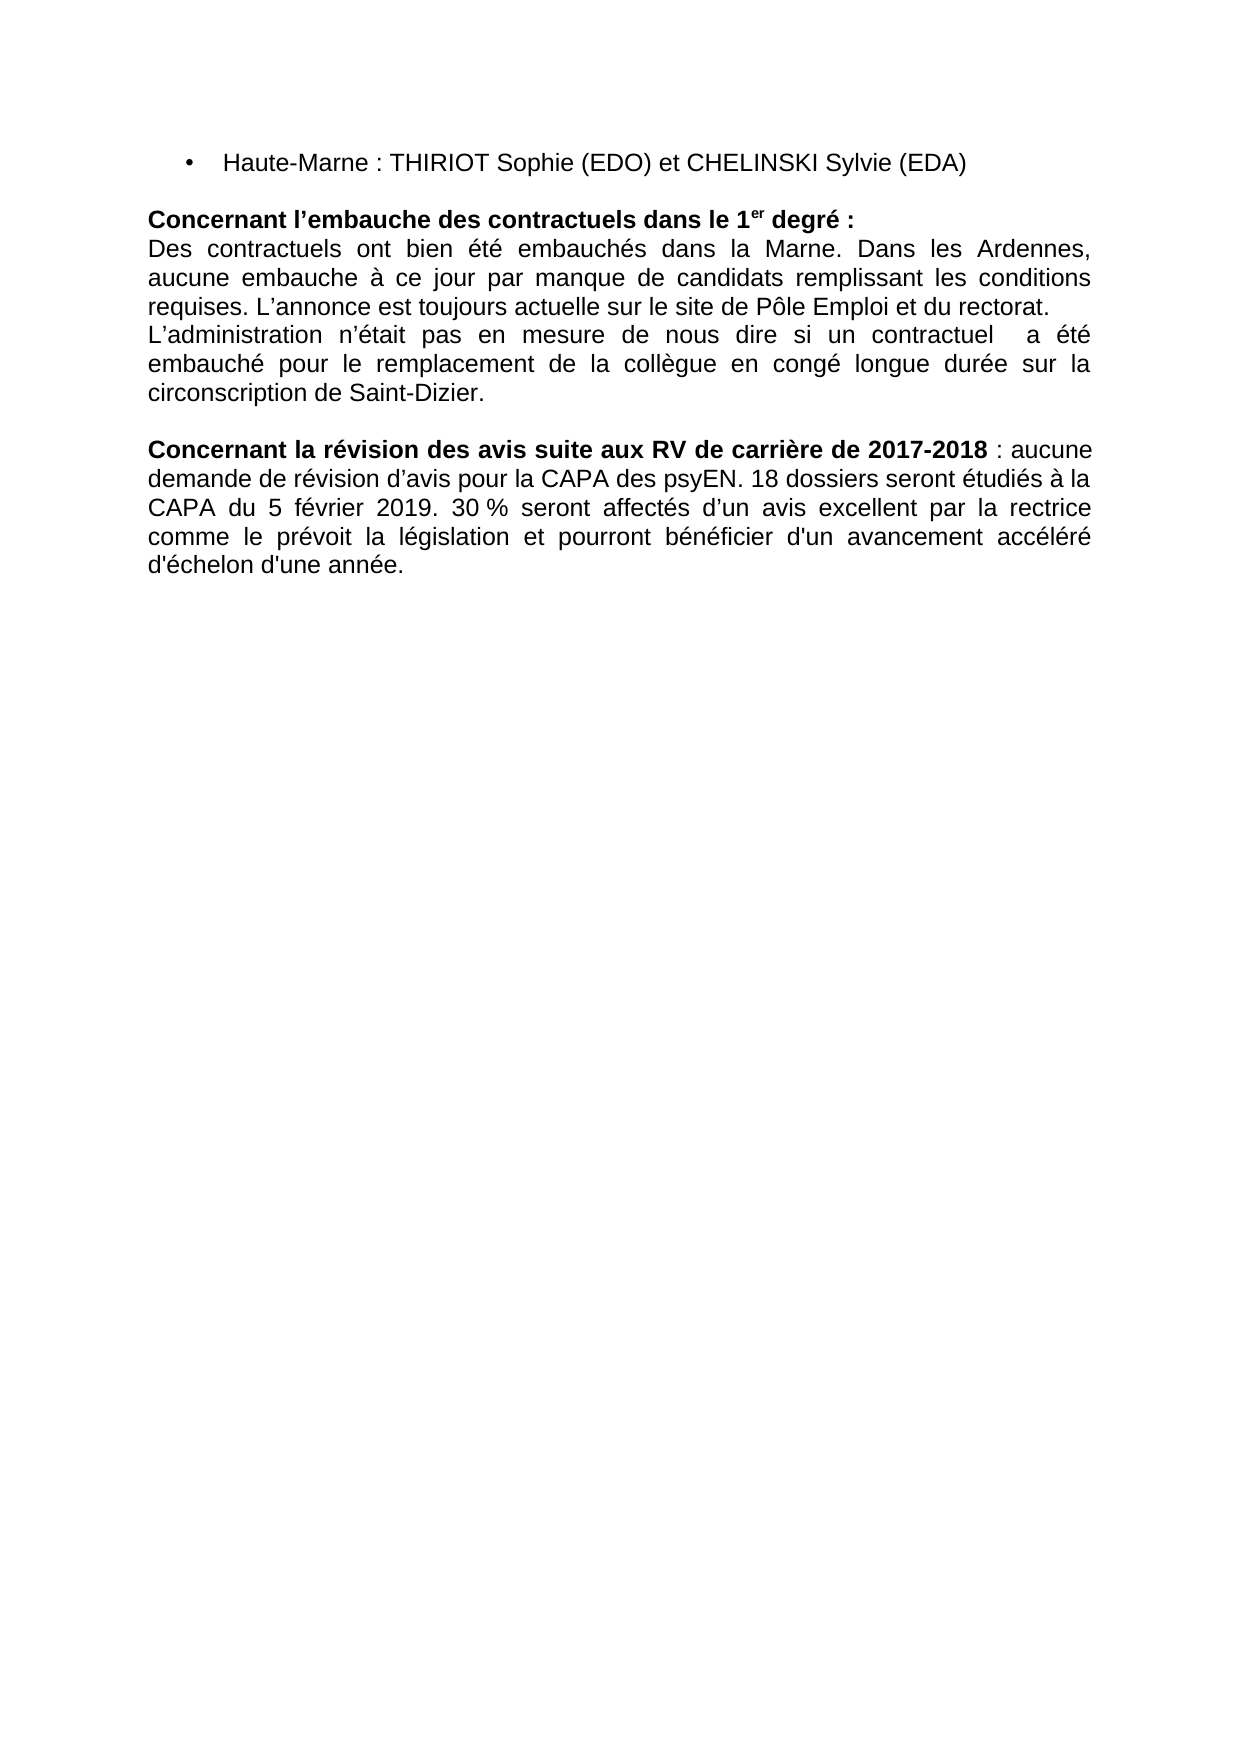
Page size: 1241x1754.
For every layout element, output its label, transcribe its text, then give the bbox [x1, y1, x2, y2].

text Concernant la révision des avis suite aux RV de carrière de 2017-2018 : aucune demande de révision d’avis pour la CAPA des psyEN. 18 dossiers seront étudiés à la CAPA du 5 février 2019. 30 % seront affectés d’un avis excellent par la rectrice comme le prévoit la législation et pourront bénéficier d'un avancement accéléré d'échelon d'une année. [148, 435, 1093, 579]
text Des contractuels ont bien été embauchés dans la Marne. Dans les Ardennes, aucune embauche à ce jour par manque de candidats remplissant les conditions requises. L’annonce est toujours actuelle sur le site de Pôle Emploi et du rectorat. [148, 234, 1093, 320]
text Concernant l’embauche des contractuels dans le 1er degré : [148, 205, 1093, 234]
text L’administration n’était pas en mesure de nous dire si un contractuel a été embauché pour le remplacement de la collègue en congé longue durée sur la circonscription de Saint-Dizier. [148, 320, 1093, 406]
list Haute-Marne : THIRIOT Sophie (EDO) et CHELINSKI Sylvie (EDA) [185, 148, 1093, 176]
